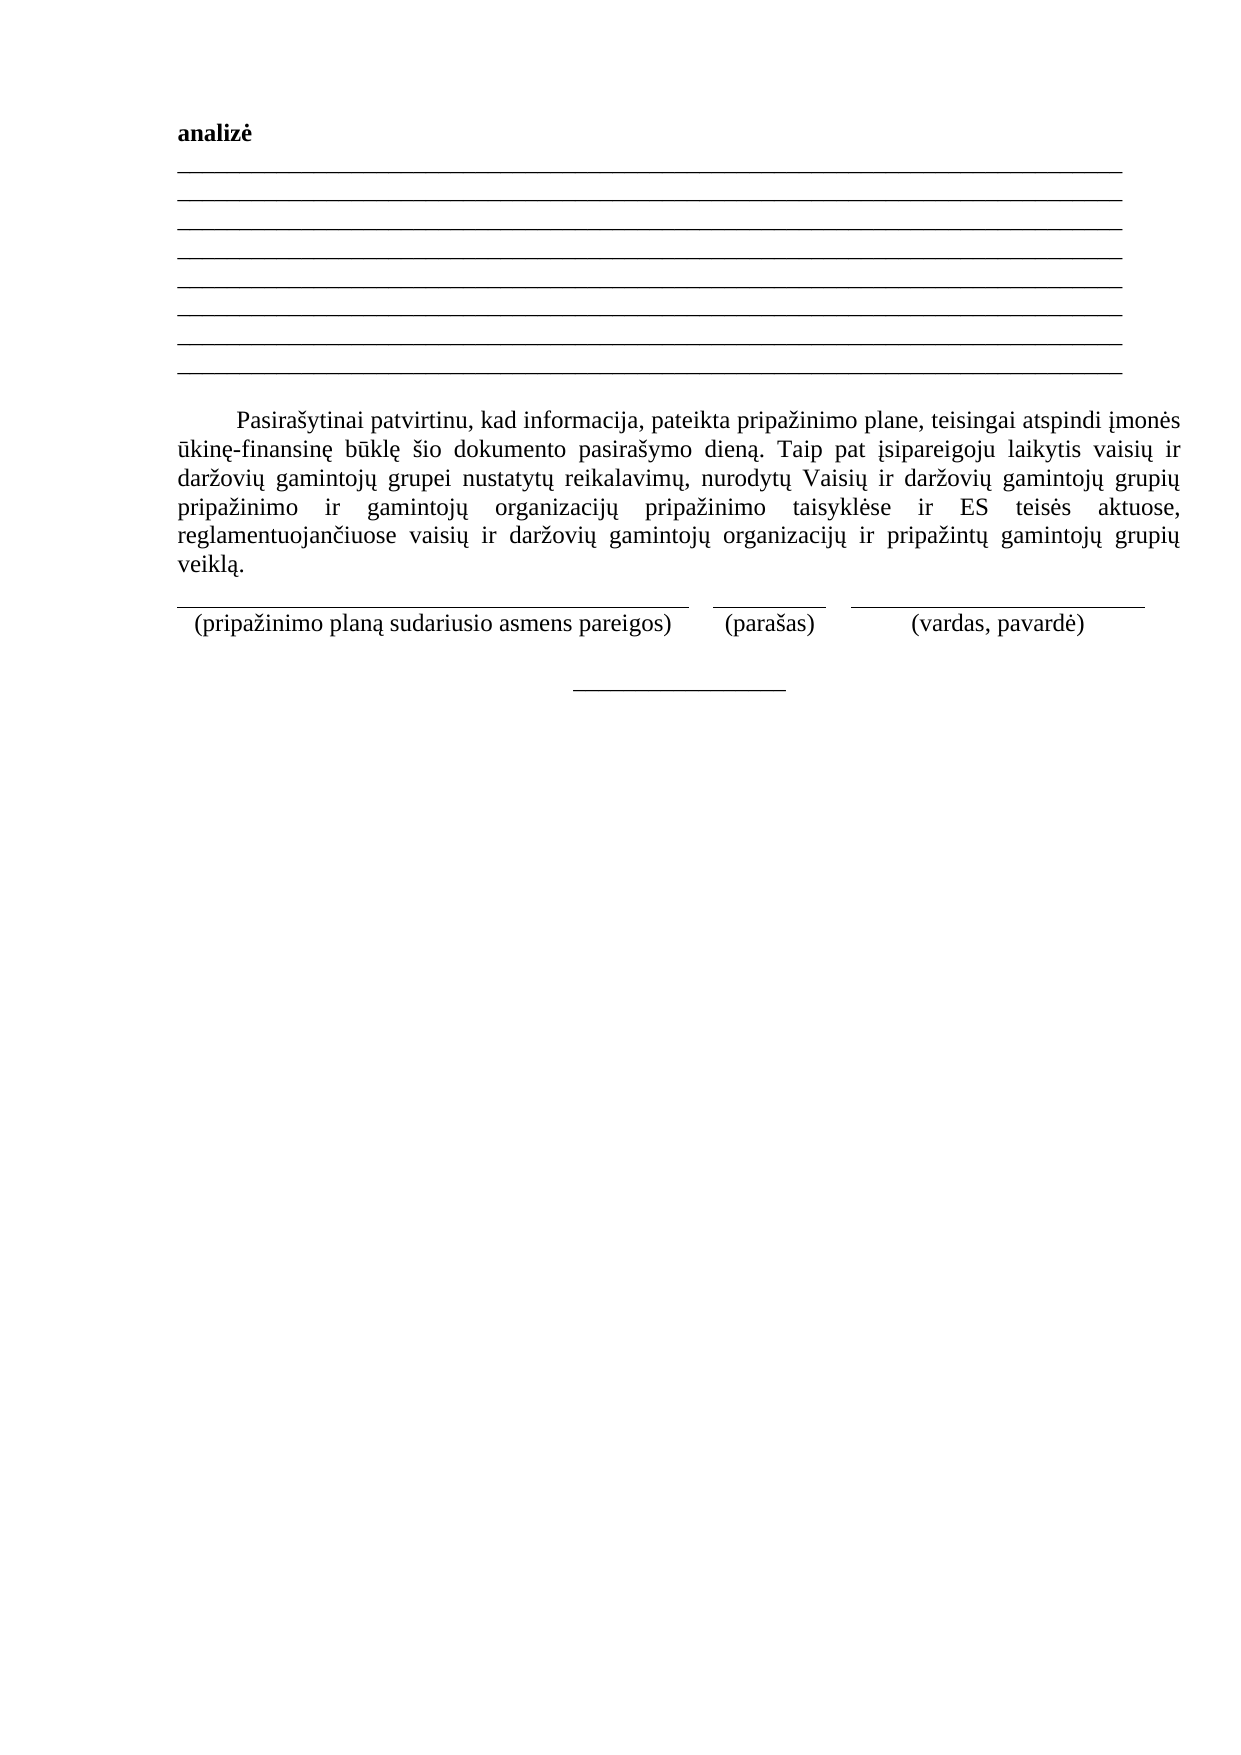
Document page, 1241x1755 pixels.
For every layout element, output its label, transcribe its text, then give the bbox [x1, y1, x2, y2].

table_header [826, 607, 851, 637]
text _ [177, 348, 1181, 377]
text analizė [177, 118, 1181, 147]
table_header (vardas, pavardė) [851, 608, 1144, 637]
table_header [689, 607, 713, 637]
text _ [177, 233, 1181, 262]
text _ [177, 147, 1181, 176]
text _________________ [177, 665, 1181, 694]
table_header (pripažinimo planą sudariusio asmens pareigos) [177, 608, 688, 637]
text _ [177, 319, 1181, 348]
text _ [177, 204, 1181, 233]
text _ [177, 291, 1181, 319]
text _ [177, 176, 1181, 204]
text _ [177, 262, 1181, 291]
table_header (parašas) [713, 608, 826, 637]
text Pasirašytinai patvirtinu, kad informacija, pateikta pripažinimo plane, teisingai atspindi įmonės ūkinę-finansinę būklę šio dokumento pasirašymo dieną. Taip pat įsipareigoju laikytis vaisių ir daržovių gamintojų grupei nustatytų reikalavimų, nurodytų Vaisių ir daržovių gamintojų grupių pripažinimo ir gamintojų organizacijų pripažinimo taisyklėse ir ES teisės aktuose, reglamentuojančiuose vaisių ir daržovių gamintojų organizacijų ir pripažintų gamintojų grupių veiklą. [177, 406, 1181, 578]
